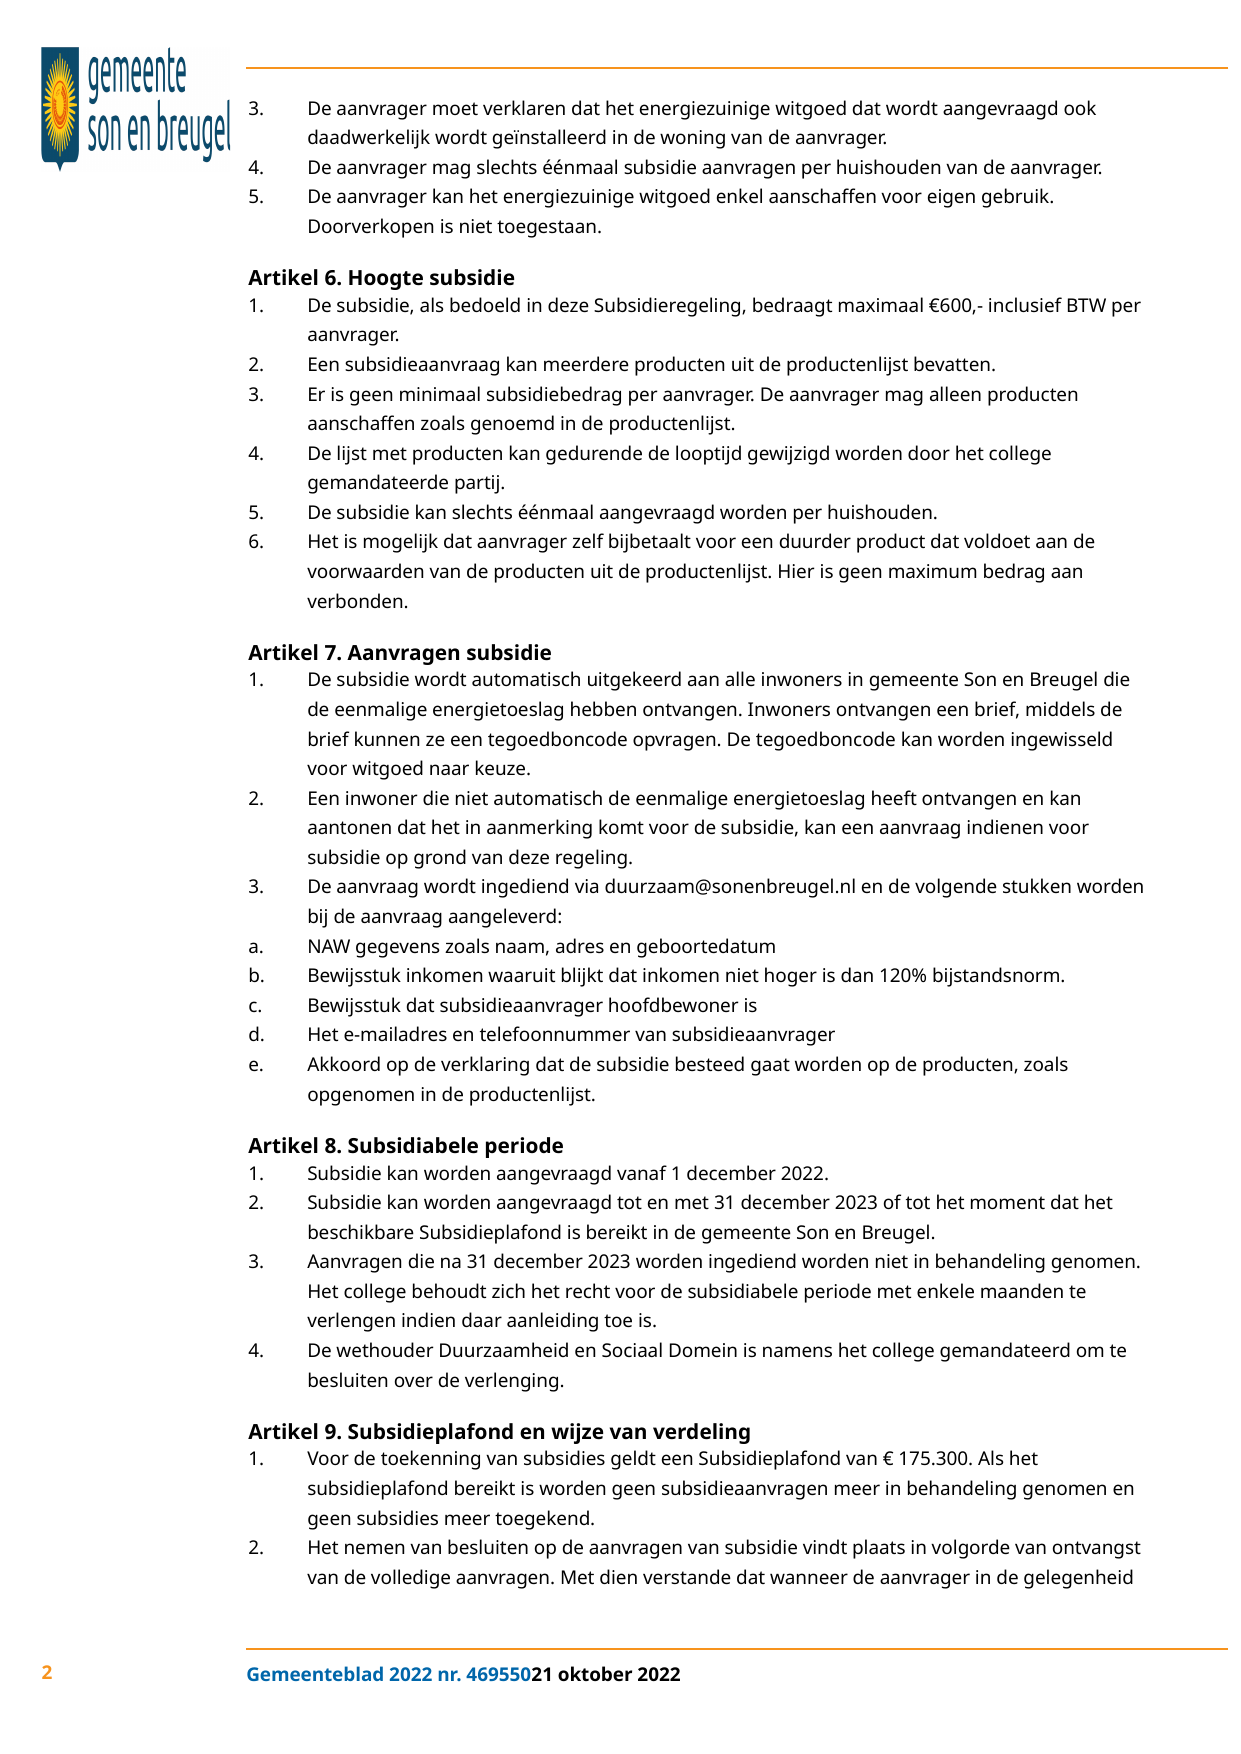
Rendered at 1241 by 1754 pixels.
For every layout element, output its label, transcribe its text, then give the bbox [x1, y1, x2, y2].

text Artikel 8. Subsidiabele periode [248, 1131, 1152, 1160]
text Artikel 7. Aanvragen subsidie [248, 638, 1152, 667]
list NAW gegevens zoals naam, adres en geboortedatum [248, 933, 1152, 959]
picture [41, 47, 231, 172]
list Het nemen van besluiten op de aanvragen van subsidie vindt plaats in volgorde van ontvangst van de volledige aanvragen. Met dien verstande dat wanneer de aanvrager in de gelegenheid [248, 1534, 1152, 1590]
list Een subsidieaanvraag kan meerdere producten uit de productenlijst bevatten. [248, 351, 1152, 377]
list Aanvragen die na 31 december 2023 worden ingediend worden niet in behandeling genomen. Het college behoudt zich het recht voor de subsidiabele periode met enkele maanden te verlengen indien daar aanleiding toe is. [248, 1248, 1152, 1333]
list Subsidie kan worden aangevraagd vanaf 1 december 2022. [248, 1160, 1152, 1185]
list De aanvrager moet verklaren dat het energiezuinige witgoed dat wordt aangevraagd ook daadwerkelijk wordt geïnstalleerd in de woning van de aanvrager. [248, 95, 1152, 150]
list De lijst met producten kan gedurende de looptijd gewijzigd worden door het college gemandateerde partij. [248, 440, 1152, 495]
list Akkoord op de verklaring dat de subsidie besteed gaat worden op de producten, zoals opgenomen in de productenlijst. [248, 1051, 1152, 1107]
list De subsidie wordt automatisch uitgekeerd aan alle inwoners in gemeente Son en Breugel die de eenmalige energietoeslag hebben ontvangen. Inwoners ontvangen een brief, middels de brief kunnen ze een tegoedboncode opvragen. De tegoedboncode kan worden ingewisseld voor witgoed naar keuze. [248, 667, 1152, 781]
list Er is geen minimaal subsidiebedrag per aanvrager. De aanvrager mag alleen producten aanschaffen zoals genoemd in de productenlijst. [248, 381, 1152, 436]
list Bewijsstuk inkomen waaruit blijkt dat inkomen niet hoger is dan 120% bijstandsnorm. [248, 962, 1152, 988]
list Een inwoner die niet automatisch de eenmalige energietoeslag heeft ontvangen en kan aantonen dat het in aanmerking komt voor de subsidie, kan een aanvraag indienen voor subsidie op grond van deze regeling. [248, 785, 1152, 870]
text Artikel 9. Subsidieplafond en wijze van verdeling [248, 1417, 1152, 1446]
list De aanvraag wordt ingediend via duurzaam@sonenbreugel.nl en de volgende stukken worden bij de aanvraag aangeleverd: [248, 874, 1152, 929]
list Subsidie kan worden aangevraagd tot en met 31 december 2023 of tot het moment dat het beschikbare Subsidieplafond is bereikt in de gemeente Son en Breugel. [248, 1189, 1152, 1244]
list De subsidie kan slechts éénmaal aangevraagd worden per huishouden. [248, 499, 1152, 525]
list De wethouder Duurzaamheid en Sociaal Domein is namens het college gemandateerd om te besluiten over de verlenging. [248, 1337, 1152, 1392]
list De aanvrager mag slechts éénmaal subsidie aanvragen per huishouden van de aanvrager. [248, 154, 1152, 180]
list Voor de toekenning van subsidies geldt een Subsidieplafond van € 175.300. Als het subsidieplafond bereikt is worden geen subsidieaanvragen meer in behandeling genomen en geen subsidies meer toegekend. [248, 1446, 1152, 1531]
list Het is mogelijk dat aanvrager zelf bijbetaalt voor een duurder product dat voldoet aan de voorwaarden van de producten uit de productenlijst. Hier is geen maximum bedrag aan verbonden. [248, 529, 1152, 613]
list Bewijsstuk dat subsidieaanvrager hoofdbewoner is [248, 992, 1152, 1018]
list Het e-mailadres en telefoonnummer van subsidieaanvrager [248, 1022, 1152, 1047]
text Artikel 6. Hoogte subsidie [248, 263, 1152, 292]
list De aanvrager kan het energiezuinige witgoed enkel aanschaffen voor eigen gebruik. Doorverkopen is niet toegestaan. [248, 183, 1152, 239]
list De subsidie, als bedoeld in deze Subsidieregeling, bedraagt maximaal €600,- inclusief BTW per aanvrager. [248, 292, 1152, 347]
